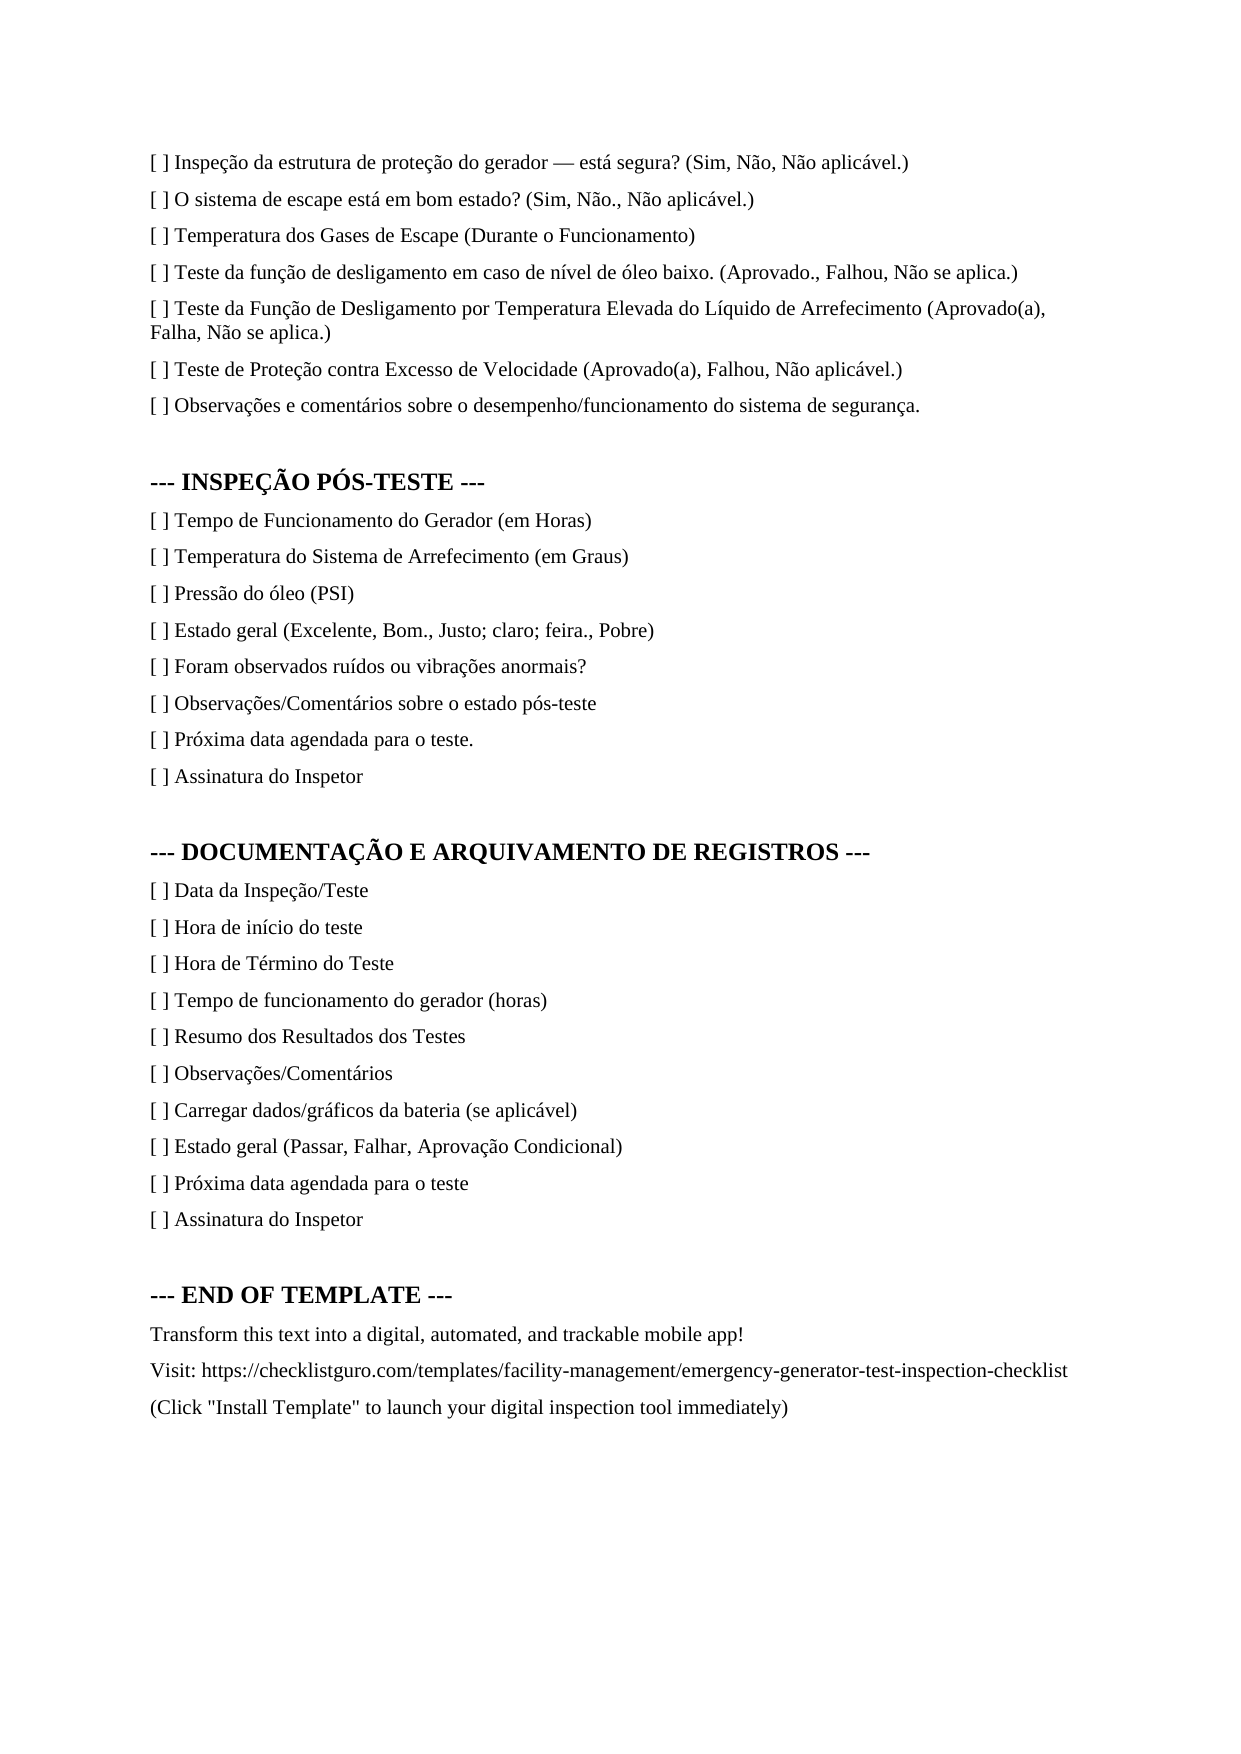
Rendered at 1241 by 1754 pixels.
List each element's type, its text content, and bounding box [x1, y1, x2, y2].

text [ ] Temperatura dos Gases de Escape (Durante o Funcionamento) [150, 223, 1090, 247]
text (Click "Install Template" to launch your digital inspection tool immediately) [150, 1395, 1090, 1419]
text [ ] Próxima data agendada para o teste [150, 1171, 1090, 1195]
text --- DOCUMENTAÇÃO E ARQUIVAMENTO DE REGISTROS --- [150, 837, 1090, 866]
text [ ] Observações/Comentários sobre o estado pós-teste [150, 691, 1090, 715]
text Visit: https://checklistguro.com/templates/facility-management/emergency-generator-test-inspection-checklist [150, 1358, 1090, 1382]
text [ ] Observações e comentários sobre o desempenho/funcionamento do sistema de segurança. [150, 393, 1090, 417]
text [ ] Assinatura do Inspetor [150, 1207, 1090, 1231]
text [ ] Data da Inspeção/Teste [150, 878, 1090, 902]
text [ ] Pressão do óleo (PSI) [150, 581, 1090, 605]
text [ ] Resumo dos Resultados dos Testes [150, 1024, 1090, 1048]
text [ ] Observações/Comentários [150, 1061, 1090, 1085]
text [ ] Hora de Término do Teste [150, 951, 1090, 975]
text [ ] Teste da função de desligamento em caso de nível de óleo baixo. (Aprovado., Falhou, Não se aplica.) [150, 260, 1090, 284]
text [ ] Temperatura do Sistema de Arrefecimento (em Graus) [150, 544, 1090, 568]
text Transform this text into a digital, automated, and trackable mobile app! [150, 1322, 1090, 1346]
text [ ] Tempo de funcionamento do gerador (horas) [150, 988, 1090, 1012]
text [ ] Próxima data agendada para o teste. [150, 727, 1090, 751]
text [ ] Hora de início do teste [150, 915, 1090, 939]
text [ ] Tempo de Funcionamento do Gerador (em Horas) [150, 508, 1090, 532]
text [ ] Teste da Função de Desligamento por Temperatura Elevada do Líquido de Arrefecimento (Aprovado(a), Falha, Não se aplica.) [150, 296, 1090, 344]
text [ ] Assinatura do Inspetor [150, 764, 1090, 788]
text [ ] Foram observados ruídos ou vibrações anormais? [150, 654, 1090, 678]
text --- END OF TEMPLATE --- [150, 1280, 1090, 1309]
text [ ] Estado geral (Passar, Falhar, Aprovação Condicional) [150, 1134, 1090, 1158]
text [ ] O sistema de escape está em bom estado? (Sim, Não., Não aplicável.) [150, 187, 1090, 211]
text [ ] Teste de Proteção contra Excesso de Velocidade (Aprovado(a), Falhou, Não aplicável.) [150, 357, 1090, 381]
text [ ] Carregar dados/gráficos da bateria (se aplicável) [150, 1097, 1090, 1122]
text [ ] Estado geral (Excelente, Bom., Justo; claro; feira., Pobre) [150, 617, 1090, 642]
text --- INSPEÇÃO PÓS-TESTE --- [150, 467, 1090, 495]
text [ ] Inspeção da estrutura de proteção do gerador — está segura? (Sim, Não, Não aplicável.) [150, 150, 1090, 174]
